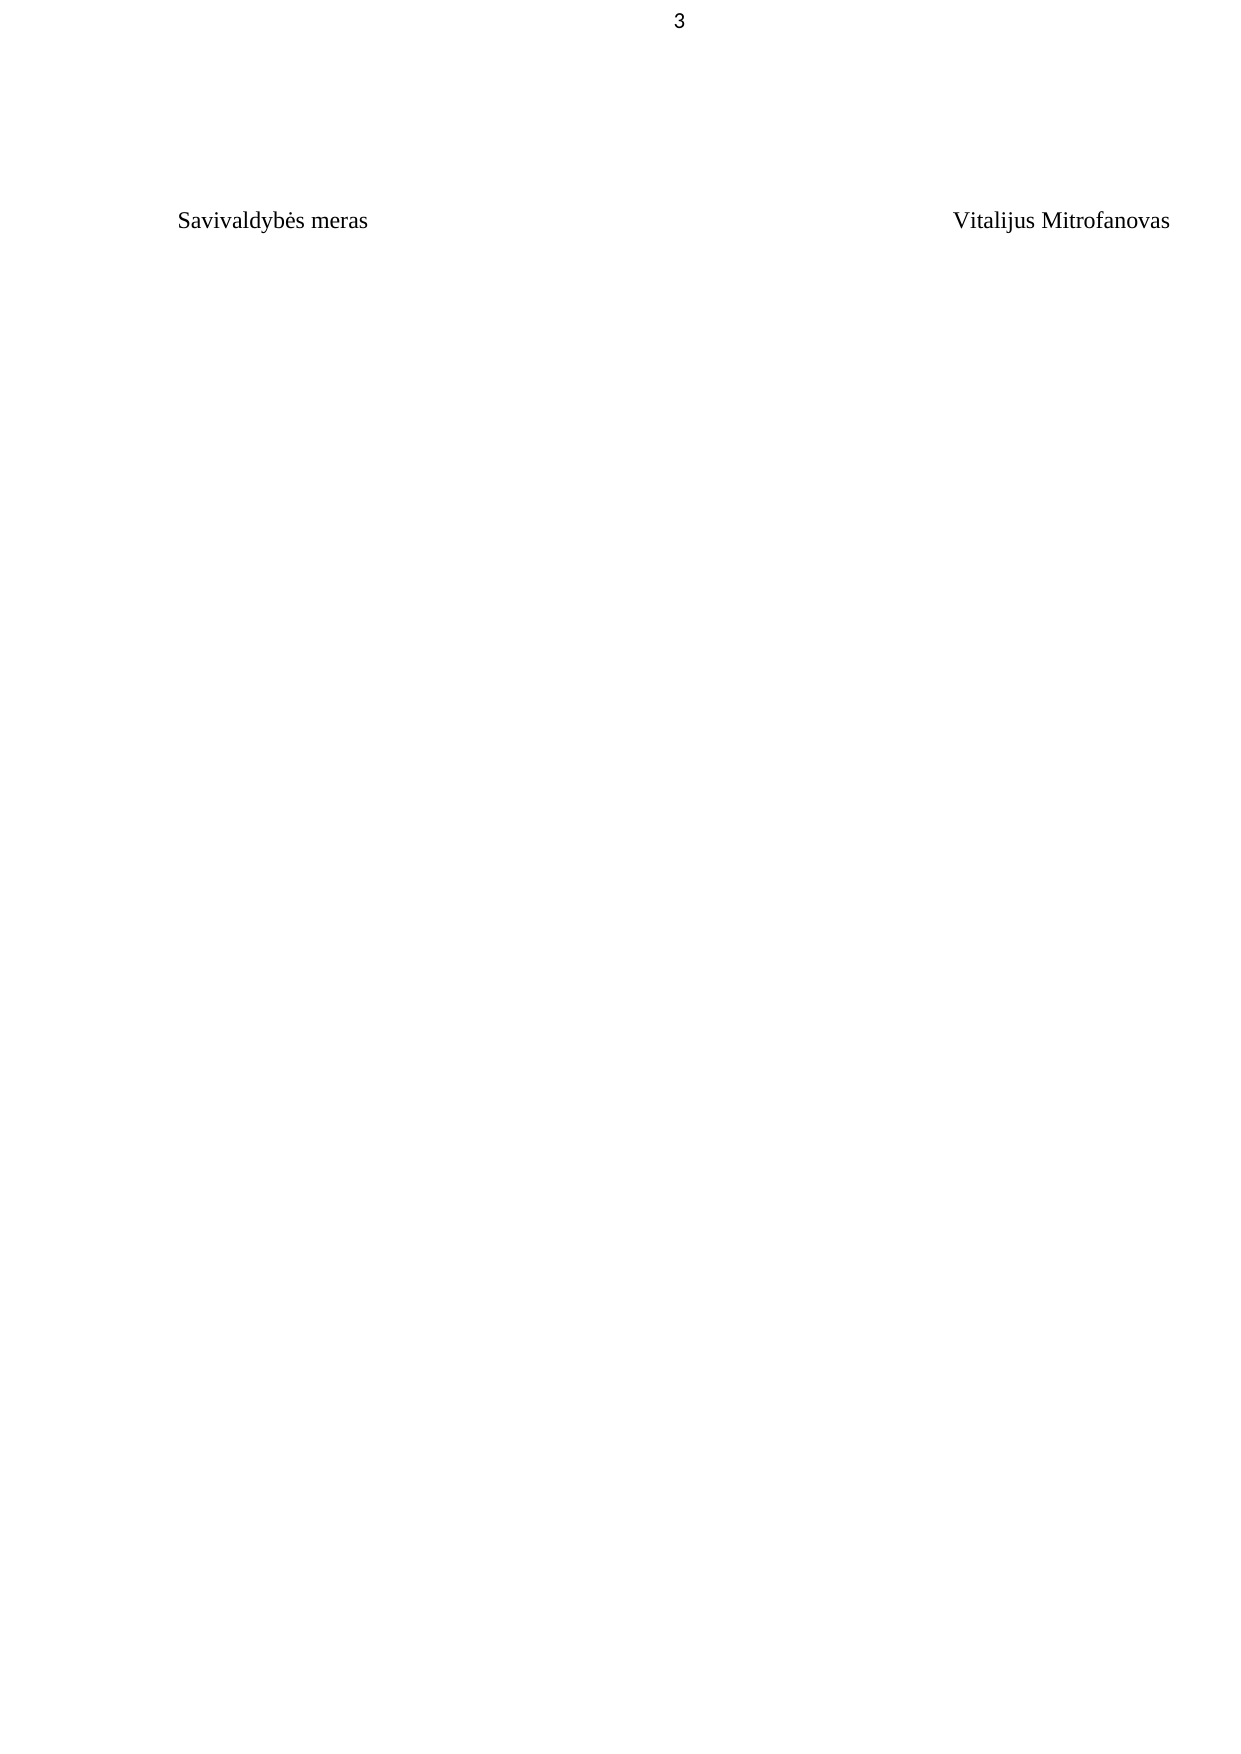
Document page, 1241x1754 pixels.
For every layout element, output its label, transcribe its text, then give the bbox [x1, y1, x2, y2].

text Savivaldybės meras Vitalijus Mitrofanovas [177, 206, 1181, 233]
